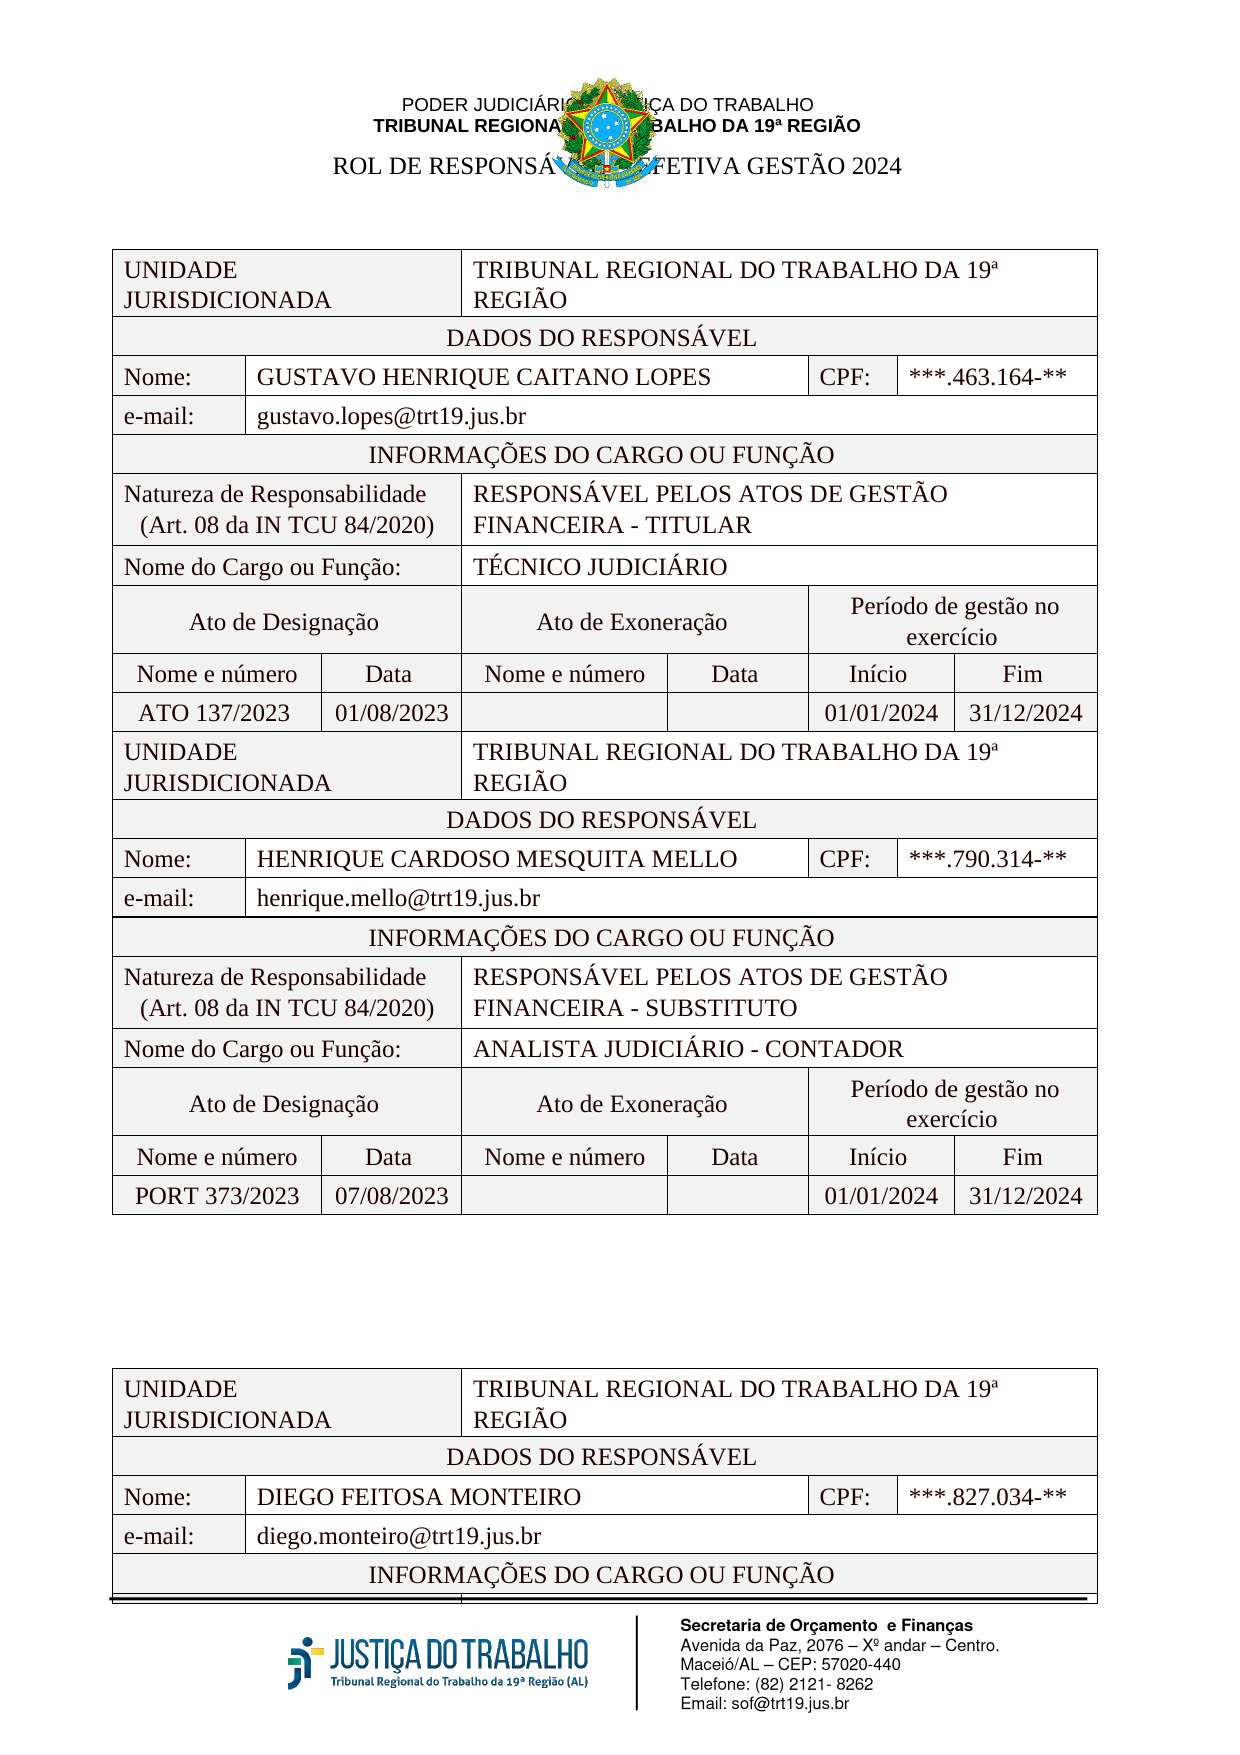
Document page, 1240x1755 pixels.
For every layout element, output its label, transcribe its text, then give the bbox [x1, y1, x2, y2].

table_cell CPF: [809, 839, 897, 877]
table_cell ATO 137/2023 [113, 693, 321, 731]
table_cell Período de gestão no exercício [809, 1068, 1097, 1135]
table_cell INFORMAÇÕES DO CARGO OU FUNÇÃO [113, 918, 1097, 956]
table_cell TÉCNICO JUDICIÁRIO [462, 546, 1097, 585]
table_cell DADOS DO RESPONSÁVEL [113, 1437, 1097, 1475]
table_cell 01/01/2024 [809, 693, 954, 731]
table_cell 31/12/2024 [955, 693, 1097, 731]
table_header UNIDADE JURISDICIONADA [113, 1369, 461, 1436]
table_cell CPF: [809, 356, 897, 395]
table_cell DADOS DO RESPONSÁVEL [113, 800, 1097, 838]
table_cell Nome e número [462, 654, 667, 692]
table_cell 01/08/2023 [322, 693, 461, 731]
table_cell DIEGO FEITOSA MONTEIRO [246, 1476, 808, 1514]
table_cell Início [809, 1136, 954, 1174]
table_cell Nome do Cargo ou Função: [113, 1029, 461, 1067]
table_cell [668, 1176, 808, 1213]
table_cell Natureza de Responsabilidade (Art. 08 da IN TCU 84/2020) [113, 474, 461, 545]
table_cell INFORMAÇÕES DO CARGO OU FUNÇÃO [113, 435, 1097, 473]
table_cell ***.827.034-** [898, 1476, 1097, 1514]
table_cell ***.463.164-** [898, 356, 1097, 395]
table_cell Período de gestão no exercício [809, 586, 1097, 653]
table_cell diego.monteiro@trt19.jus.br [246, 1515, 1097, 1553]
table_cell e-mail: [113, 1515, 245, 1553]
table_cell [668, 693, 808, 731]
table_cell 01/01/2024 [809, 1176, 954, 1213]
table_cell Nome: [113, 1476, 245, 1514]
table_cell henrique.mello@trt19.jus.br [246, 878, 1097, 916]
table_cell Nome do Cargo ou Função: [113, 546, 461, 585]
table_cell Nome: [113, 356, 245, 395]
table_cell Data [668, 654, 808, 692]
table_cell DADOS DO RESPONSÁVEL [113, 317, 1097, 355]
table_cell RESPONSÁVEL PELOS ATOS DE GESTÃO FINANCEIRA - TITULAR [462, 474, 1097, 545]
table_cell e-mail: [113, 878, 245, 916]
table_cell ***.790.314-** [898, 839, 1097, 877]
table_cell Data [322, 1136, 461, 1174]
table_cell e-mail: [113, 396, 245, 434]
table_header UNIDADE JURISDICIONADA [113, 250, 461, 316]
table_header TRIBUNAL REGIONAL DO TRABALHO DA 19ª REGIÃO [462, 250, 1097, 316]
table_cell HENRIQUE CARDOSO MESQUITA MELLO [246, 839, 808, 877]
table_cell Ato de Designação [113, 1068, 461, 1135]
table_cell INFORMAÇÕES DO CARGO OU FUNÇÃO [113, 1554, 1097, 1593]
table_cell 31/12/2024 [955, 1176, 1097, 1213]
table_cell Nome e número [113, 654, 321, 692]
table_cell GUSTAVO HENRIQUE CAITANO LOPES [246, 356, 808, 395]
table_cell PORT 373/2023 [113, 1176, 321, 1213]
table_cell TRIBUNAL REGIONAL DO TRABALHO DA 19ª REGIÃO [462, 732, 1097, 799]
table_cell Data [322, 654, 461, 692]
table_cell 07/08/2023 [322, 1176, 461, 1213]
table_cell [462, 1594, 1097, 1603]
table_cell Nome e número [462, 1136, 667, 1174]
table_cell ANALISTA JUDICIÁRIO - CONTADOR [462, 1029, 1097, 1067]
table_cell Ato de Designação [113, 586, 461, 653]
table_cell UNIDADE JURISDICIONADA [113, 732, 461, 799]
table_cell Início [809, 654, 954, 692]
table_cell CPF: [809, 1476, 897, 1514]
table_cell [462, 693, 667, 731]
table_header TRIBUNAL REGIONAL DO TRABALHO DA 19ª REGIÃO [462, 1369, 1097, 1436]
table_cell Natureza de Responsabilidade (Art. 08 da IN TCU 84/2020) [113, 957, 461, 1028]
table_cell Ato de Exoneração [462, 1068, 808, 1135]
table_cell Nome: [113, 839, 245, 877]
table_cell RESPONSÁVEL PELOS ATOS DE GESTÃO FINANCEIRA - SUBSTITUTO [462, 957, 1097, 1028]
table_cell gustavo.lopes@trt19.jus.br [246, 396, 1097, 434]
table_cell Ato de Exoneração [462, 586, 808, 653]
table_cell Fim [955, 1136, 1097, 1174]
table_cell [462, 1176, 667, 1213]
table_cell Data [668, 1136, 808, 1174]
table_cell Fim [955, 654, 1097, 692]
table_cell Nome e número [113, 1136, 321, 1174]
